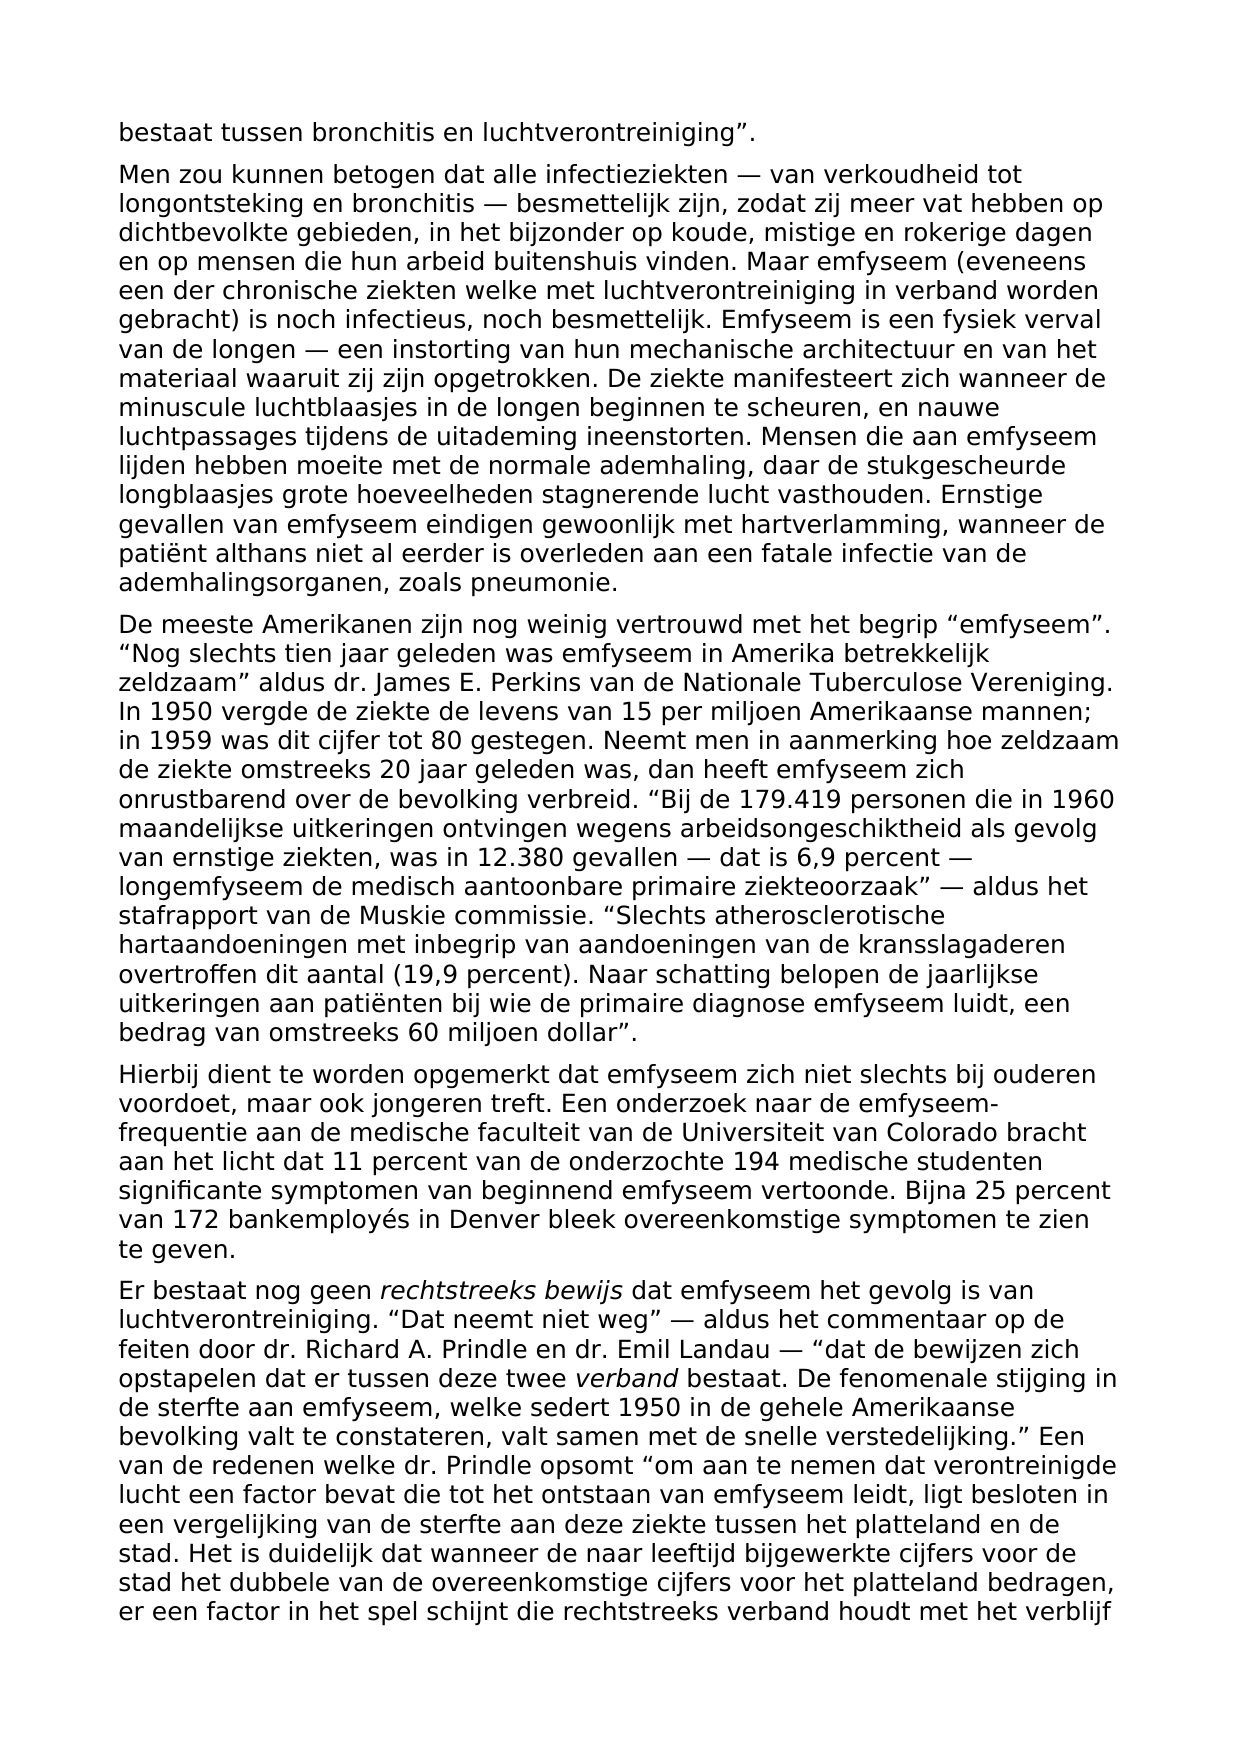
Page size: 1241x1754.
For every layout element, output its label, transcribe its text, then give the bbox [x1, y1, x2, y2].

text Er bestaat nog geen rechtstreeks bewijs dat emfyseem het gevolg is van luchtverontreiniging. “Dat neemt niet weg” — aldus het commentaar op de feiten door dr. Richard A. Prindle en dr. Emil Landau — “dat de bewijzen zich opstapelen dat er tussen deze twee verband bestaat. De fenomenale stijging in de sterfte aan emfyseem, welke sedert 1950 in de gehele Amerikaanse bevolking valt te constateren, valt samen met de snelle verstedelijking.” Een van de redenen welke dr. Prindle opsomt “om aan te nemen dat verontreinigde lucht een factor bevat die tot het ontstaan van emfyseem leidt, ligt besloten in een vergelijking van de sterfte aan deze ziekte tussen het platteland en de stad. Het is duidelijk dat wanneer de naar leeftijd bijgewerkte cijfers voor de stad het dubbele van de overeenkomstige cijfers voor het platteland bedragen, er een factor in het spel schijnt die rechtstreeks verband houdt met het verblijf [118, 1276, 1122, 1626]
text Hierbij dient te worden opgemerkt dat emfyseem zich niet slechts bij ouderen voordoet, maar ook jongeren treft. Een onderzoek naar de emfyseem-frequentie aan de medische faculteit van de Universiteit van Colorado bracht aan het licht dat 11 percent van de onderzochte 194 medische studenten significante symptomen van beginnend emfyseem vertoonde. Bijna 25 percent van 172 bankemployés in Denver bleek overeenkomstige symptomen te zien te geven. [118, 1060, 1122, 1264]
text bestaat tussen bronchitis en luchtverontreiniging”. [118, 118, 1122, 147]
text De meeste Amerikanen zijn nog weinig vertrouwd met het begrip “emfyseem”. “Nog slechts tien jaar geleden was emfyseem in Amerika betrekkelijk zeldzaam” aldus dr. James E. Perkins van de Nationale Tuberculose Vereniging. In 1950 vergde de ziekte de levens van 15 per miljoen Amerikaanse mannen; in 1959 was dit cijfer tot 80 gestegen. Neemt men in aanmerking hoe zeldzaam de ziekte omstreeks 20 jaar geleden was, dan heeft emfyseem zich onrustbarend over de bevolking verbreid. “Bij de 179.419 personen die in 1960 maandelijkse uitkeringen ontvingen wegens arbeidsongeschiktheid als gevolg van ernstige ziekten, was in 12.380 gevallen — dat is 6,9 percent — longemfyseem de medisch aantoonbare primaire ziekteoorzaak” — aldus het stafrapport van de Muskie commissie. “Slechts atherosclerotische hartaandoeningen met inbegrip van aandoeningen van de kransslagaderen overtroffen dit aantal (19,9 percent). Naar schatting belopen de jaarlijkse uitkeringen aan patiënten bij wie de primaire diagnose emfyseem luidt, een bedrag van omstreeks 60 miljoen dollar”. [118, 610, 1122, 1047]
text Men zou kunnen betogen dat alle infectieziekten — van verkoudheid tot longontsteking en bronchitis — besmettelijk zijn, zodat zij meer vat hebben op dichtbevolkte gebieden, in het bijzonder op koude, mistige en rokerige dagen en op mensen die hun arbeid buitenshuis vinden. Maar emfyseem (eveneens een der chronische ziekten welke met luchtverontreiniging in verband worden gebracht) is noch infectieus, noch besmettelijk. Emfyseem is een fysiek verval van de longen — een instorting van hun mechanische architectuur en van het materiaal waaruit zij zijn opgetrokken. De ziekte manifesteert zich wanneer de minuscule luchtblaasjes in de longen beginnen te scheuren, en nauwe luchtpassages tijdens de uitademing ineenstorten. Mensen die aan emfyseem lijden hebben moeite met de normale ademhaling, daar de stukgescheurde longblaasjes grote hoeveelheden stagnerende lucht vasthouden. Ernstige gevallen van emfyseem eindigen gewoonlijk met hartverlamming, wanneer de patiënt althans niet al eerder is overleden aan een fatale infectie van de ademhalingsorganen, zoals pneumonie. [118, 160, 1122, 597]
